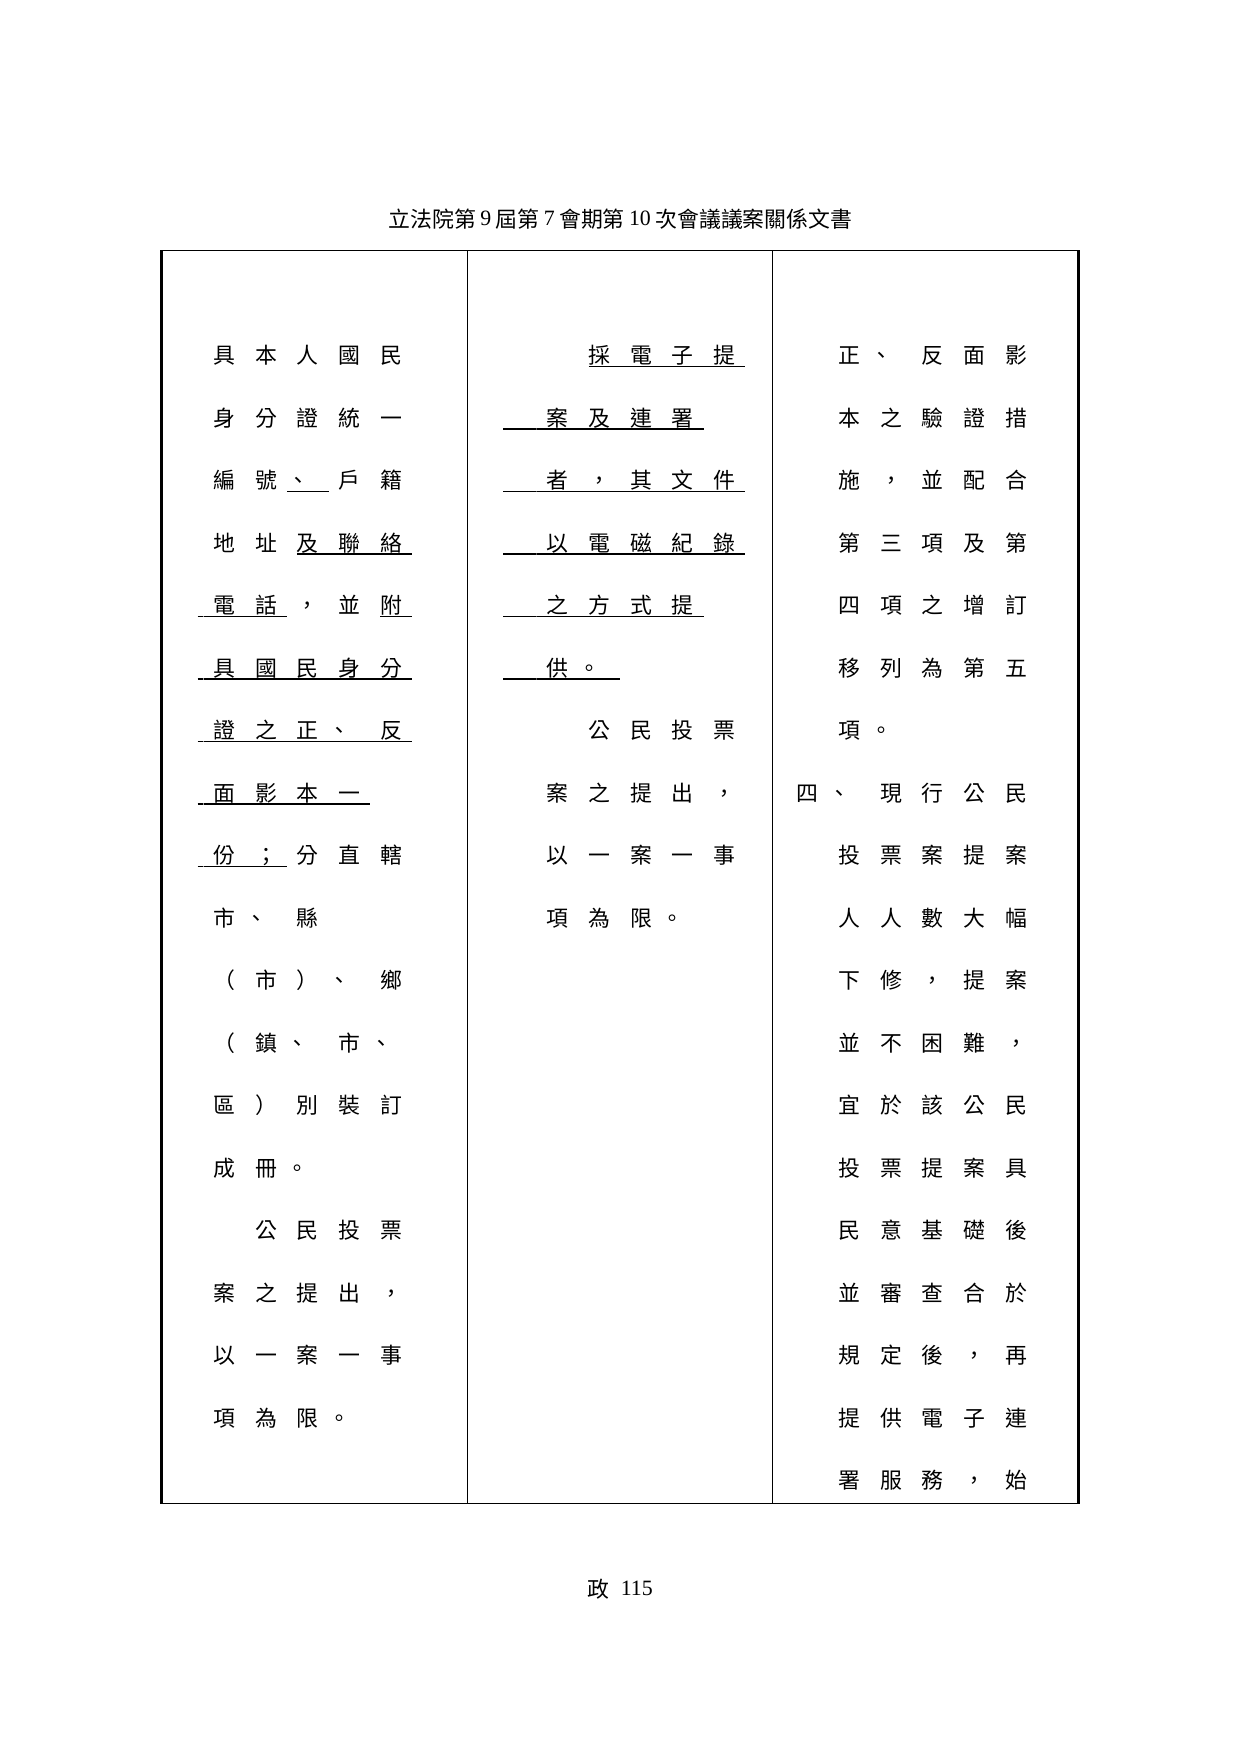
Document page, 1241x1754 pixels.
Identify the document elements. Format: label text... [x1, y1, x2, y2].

table_cell 具本人國民身分證統一編號、戶籍地址及聯絡電話，並附具國民身分證之正、反面影本一份；分直轄市、縣（市）、鄉（鎮、市、區）別裝訂成冊。 公民投票案之提出，以一案一事項為限。 [163, 251, 467, 1503]
table_cell 正、反面影本之驗證措施，並配合第三項及第四項之增訂移列為第五項。 四、現行公民投票案提案人人數大幅下修，提案並不困難，宜於該公民投票提案具民意基礎後並審查合於規定後，再提供電子連署服務，始 [773, 251, 1077, 1503]
table_cell 採電子提案及連署者，其文件以電磁紀錄之方式提供。 公民投票案之提出，以一案一事項為限。 [468, 251, 772, 1503]
